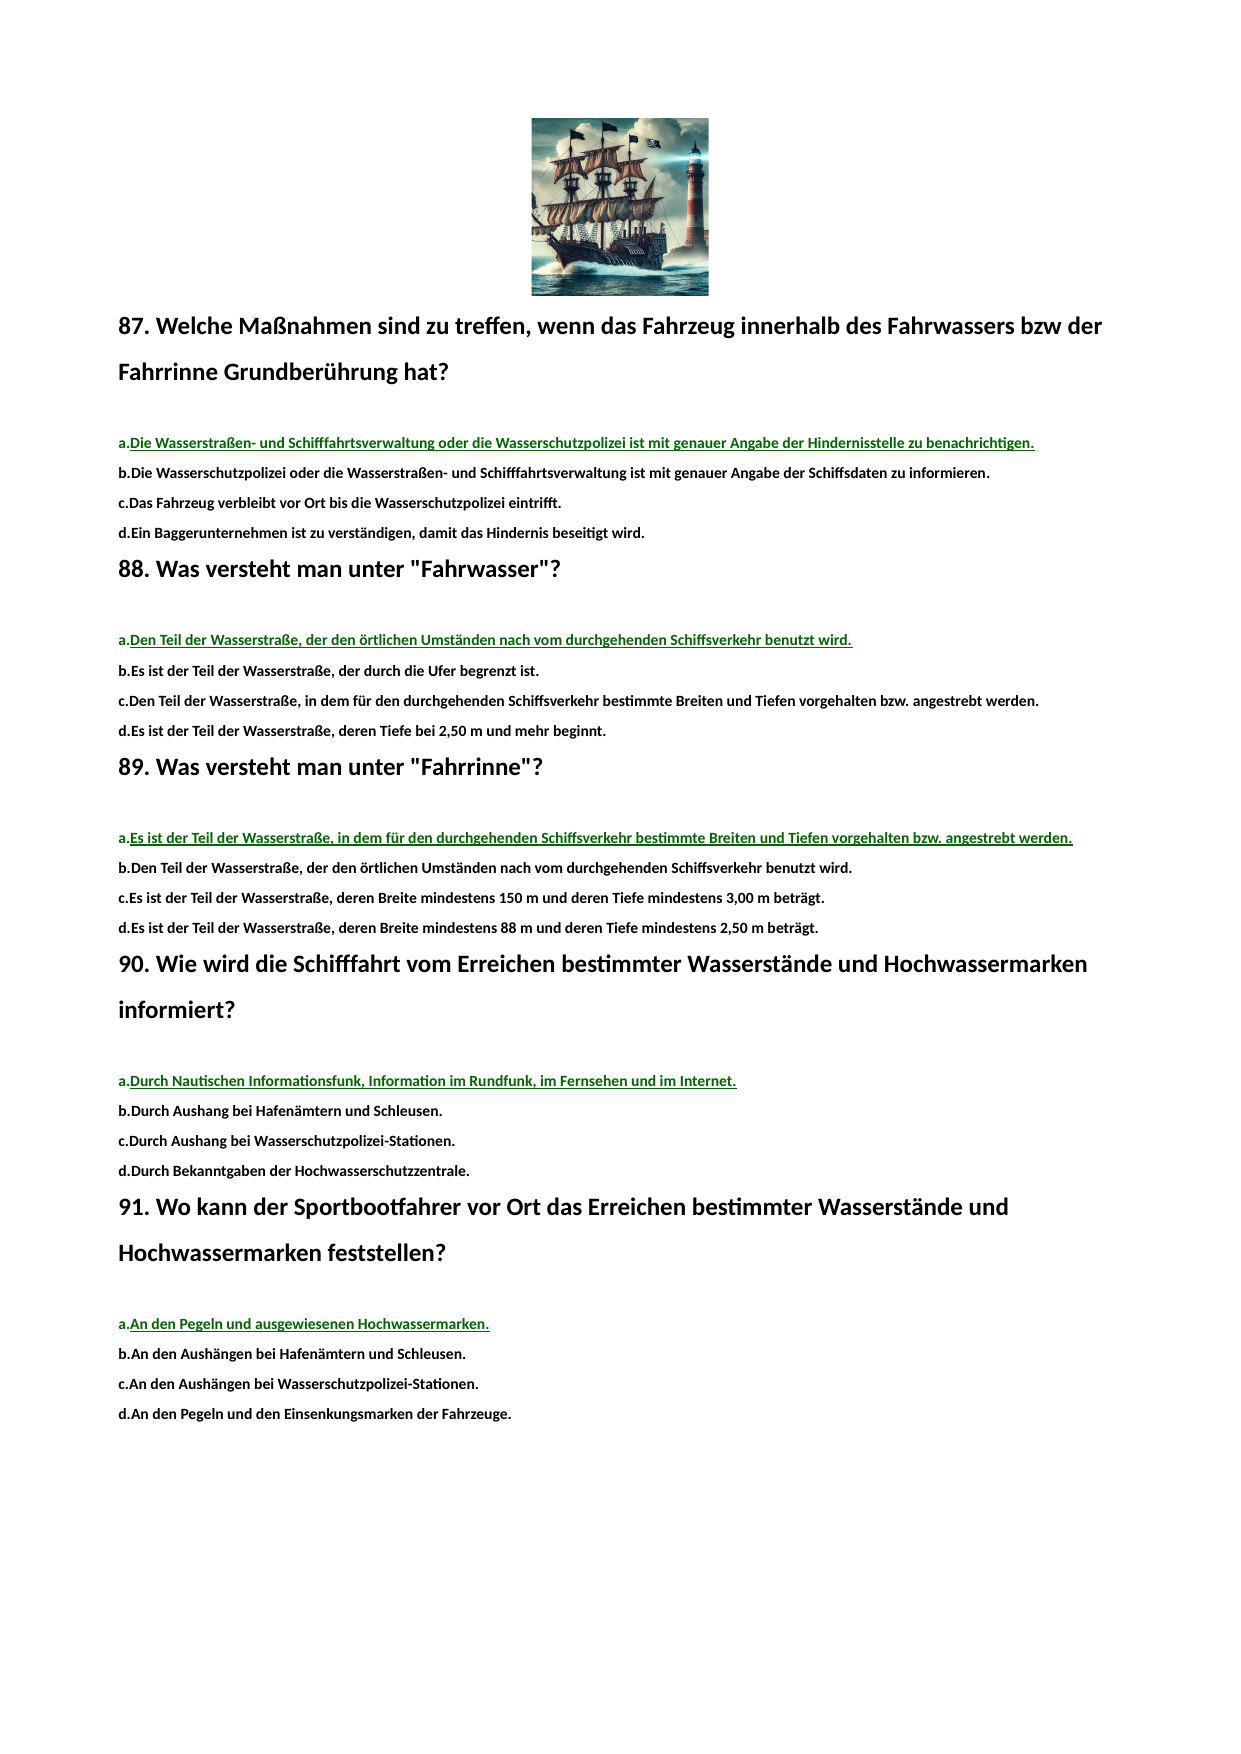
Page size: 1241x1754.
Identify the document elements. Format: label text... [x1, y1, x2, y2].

list Den Teil der Wasserstraße, der den örtlichen Umständen nach vom durchgehenden Schiffsverkehr benutzt wird. [118, 631, 1122, 650]
list An den Pegeln und ausgewiesenen Hochwassermarken. [118, 1314, 1122, 1333]
list Die Wasserschutzpolizei oder die Wasserstraßen- und Schifffahrtsverwaltung ist mit genauer Angabe der Schiffsdaten zu informieren. [118, 463, 1122, 482]
list Es ist der Teil der Wasserstraße, deren Breite mindestens 88 m und deren Tiefe mindestens 2,50 m beträgt. [118, 918, 1122, 937]
list An den Pegeln und den Einsenkungsmarken der Fahrzeuge. [118, 1404, 1122, 1424]
text 88. Was versteht man unter "Fahrwasser"? [118, 554, 1122, 584]
list Es ist der Teil der Wasserstraße, der durch die Ufer begrenzt ist. [118, 661, 1122, 680]
list Den Teil der Wasserstraße, der den örtlichen Umständen nach vom durchgehenden Schiffsverkehr benutzt wird. [118, 858, 1122, 877]
text 91. Wo kann der Sportbootfahrer vor Ort das Erreichen bestimmter Wasserstände und Hochwassermarken feststellen? [118, 1192, 1122, 1268]
text 90. Wie wird die Schifffahrt vom Erreichen bestimmter Wasserstände und Hochwassermarken informiert? [118, 948, 1122, 1025]
picture [531, 118, 709, 296]
list An den Aushängen bei Hafenämtern und Schleusen. [118, 1344, 1122, 1363]
list Ein Baggerunternehmen ist zu verständigen, damit das Hindernis beseitigt wird. [118, 523, 1122, 543]
text 89. Was versteht man unter "Fahrrinne"? [118, 751, 1122, 782]
list An den Aushängen bei Wasserschutzpolizei-Stationen. [118, 1374, 1122, 1393]
list Es ist der Teil der Wasserstraße, deren Breite mindestens 150 m und deren Tiefe mindestens 3,00 m beträgt. [118, 888, 1122, 907]
list Die Wasserstraßen- und Schifffahrtsverwaltung oder die Wasserschutzpolizei ist mit genauer Angabe der Hindernisstelle zu benachrichtigen. [118, 433, 1122, 452]
list Das Fahrzeug verbleibt vor Ort bis die Wasserschutzpolizei eintrifft. [118, 493, 1122, 512]
text 87. Welche Maßnahmen sind zu treffen, wenn das Fahrzeug innerhalb des Fahrwassers bzw der Fahrrinne Grundberührung hat? [118, 118, 1122, 387]
list Es ist der Teil der Wasserstraße, deren Tiefe bei 2,50 m und mehr beginnt. [118, 721, 1122, 740]
list Durch Aushang bei Hafenämtern und Schleusen. [118, 1101, 1122, 1120]
list Durch Aushang bei Wasserschutzpolizei-Stationen. [118, 1131, 1122, 1150]
list Es ist der Teil der Wasserstraße, in dem für den durchgehenden Schiffsverkehr bestimmte Breiten und Tiefen vorgehalten bzw. angestrebt werden. [118, 828, 1122, 847]
list Durch Bekanntgaben der Hochwasserschutzzentrale. [118, 1161, 1122, 1181]
list Durch Nautischen Informationsfunk, Information im Rundfunk, im Fernsehen und im Internet. [118, 1071, 1122, 1090]
list Den Teil der Wasserstraße, in dem für den durchgehenden Schiffsverkehr bestimmte Breiten und Tiefen vorgehalten bzw. angestrebt werden. [118, 691, 1122, 710]
